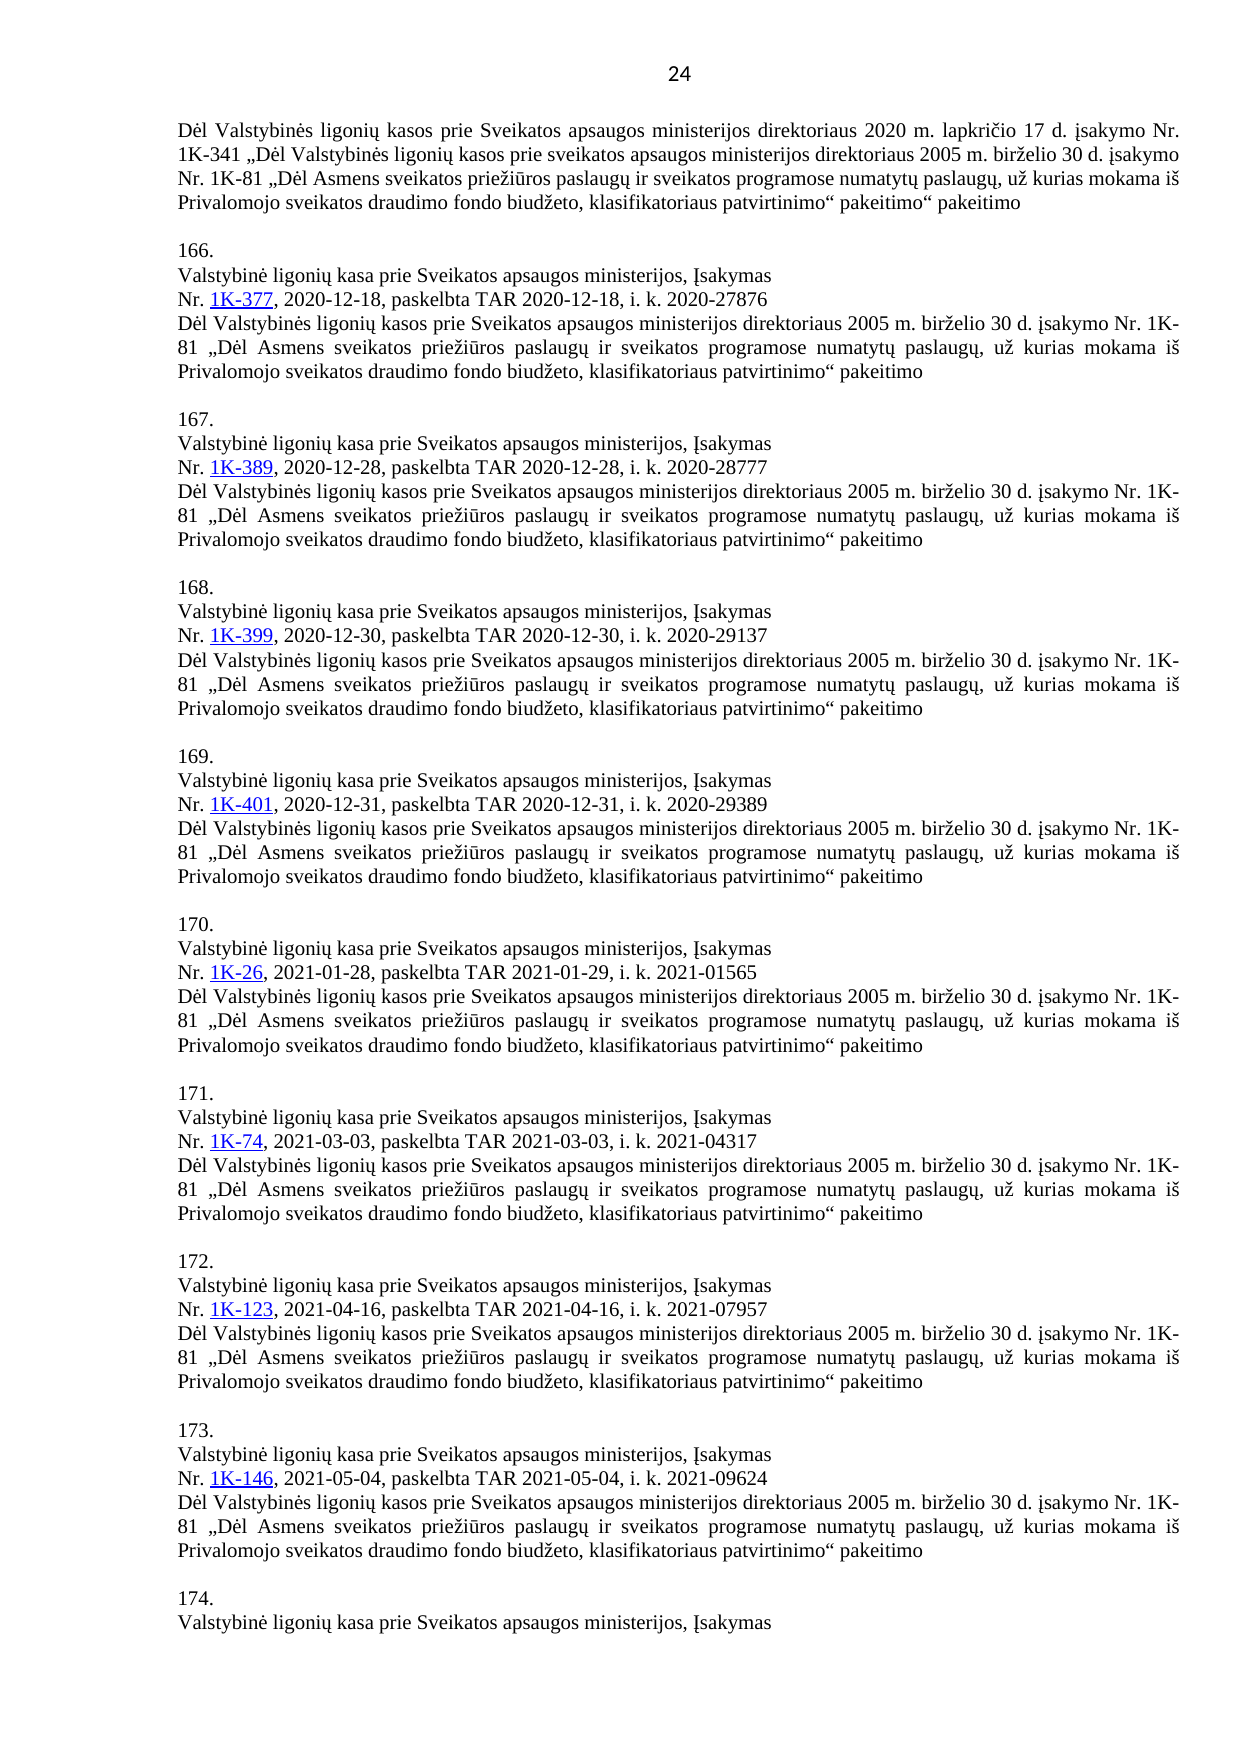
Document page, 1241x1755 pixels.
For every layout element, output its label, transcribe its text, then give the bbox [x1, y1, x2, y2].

text Nr. 1K-146, 2021-05-04, paskelbta TAR 2021-05-04, i. k. 2021-09624 [177, 1466, 1181, 1490]
text Dėl Valstybinės ligonių kasos prie Sveikatos apsaugos ministerijos direktoriaus 2020 m. lapkričio 17 d. įsakymo Nr. 1K-341 „Dėl Valstybinės ligonių kasos prie sveikatos apsaugos ministerijos direktoriaus 2005 m. birželio 30 d. įsakymo Nr. 1K-81 „Dėl Asmens sveikatos priežiūros paslaugų ir sveikatos programose numatytų paslaugų, už kurias mokama iš Privalomojo sveikatos draudimo fondo biudžeto, klasifikatoriaus patvirtinimo“ pakeitimo“ pakeitimo [177, 118, 1181, 214]
text Nr. 1K-401, 2020-12-31, paskelbta TAR 2020-12-31, i. k. 2020-29389 [177, 792, 1181, 816]
text 168. [177, 575, 1181, 599]
text Dėl Valstybinės ligonių kasos prie Sveikatos apsaugos ministerijos direktoriaus 2005 m. birželio 30 d. įsakymo Nr. 1K-81 „Dėl Asmens sveikatos priežiūros paslaugų ir sveikatos programose numatytų paslaugų, už kurias mokama iš Privalomojo sveikatos draudimo fondo biudžeto, klasifikatoriaus patvirtinimo“ pakeitimo [177, 479, 1181, 551]
text Valstybinė ligonių kasa prie Sveikatos apsaugos ministerijos, Įsakymas [177, 1442, 1181, 1466]
text Dėl Valstybinės ligonių kasos prie Sveikatos apsaugos ministerijos direktoriaus 2005 m. birželio 30 d. įsakymo Nr. 1K-81 „Dėl Asmens sveikatos priežiūros paslaugų ir sveikatos programose numatytų paslaugų, už kurias mokama iš Privalomojo sveikatos draudimo fondo biudžeto, klasifikatoriaus patvirtinimo“ pakeitimo [177, 1153, 1181, 1225]
text Valstybinė ligonių kasa prie Sveikatos apsaugos ministerijos, Įsakymas [177, 431, 1181, 455]
text 172. [177, 1249, 1181, 1273]
text 167. [177, 407, 1181, 431]
text 171. [177, 1081, 1181, 1105]
text Valstybinė ligonių kasa prie Sveikatos apsaugos ministerijos, Įsakymas [177, 1610, 1181, 1634]
text 173. [177, 1417, 1181, 1442]
text 170. [177, 912, 1181, 936]
text 166. [177, 238, 1181, 262]
text Dėl Valstybinės ligonių kasos prie Sveikatos apsaugos ministerijos direktoriaus 2005 m. birželio 30 d. įsakymo Nr. 1K-81 „Dėl Asmens sveikatos priežiūros paslaugų ir sveikatos programose numatytų paslaugų, už kurias mokama iš Privalomojo sveikatos draudimo fondo biudžeto, klasifikatoriaus patvirtinimo“ pakeitimo [177, 311, 1181, 383]
text Nr. 1K-26, 2021-01-28, paskelbta TAR 2021-01-29, i. k. 2021-01565 [177, 960, 1181, 984]
text Valstybinė ligonių kasa prie Sveikatos apsaugos ministerijos, Įsakymas [177, 1273, 1181, 1297]
text Nr. 1K-74, 2021-03-03, paskelbta TAR 2021-03-03, i. k. 2021-04317 [177, 1129, 1181, 1153]
text Valstybinė ligonių kasa prie Sveikatos apsaugos ministerijos, Įsakymas [177, 1105, 1181, 1129]
text Nr. 1K-377, 2020-12-18, paskelbta TAR 2020-12-18, i. k. 2020-27876 [177, 287, 1181, 311]
text Dėl Valstybinės ligonių kasos prie Sveikatos apsaugos ministerijos direktoriaus 2005 m. birželio 30 d. įsakymo Nr. 1K-81 „Dėl Asmens sveikatos priežiūros paslaugų ir sveikatos programose numatytų paslaugų, už kurias mokama iš Privalomojo sveikatos draudimo fondo biudžeto, klasifikatoriaus patvirtinimo“ pakeitimo [177, 984, 1181, 1057]
text Valstybinė ligonių kasa prie Sveikatos apsaugos ministerijos, Įsakymas [177, 768, 1181, 792]
text 169. [177, 744, 1181, 768]
text Dėl Valstybinės ligonių kasos prie Sveikatos apsaugos ministerijos direktoriaus 2005 m. birželio 30 d. įsakymo Nr. 1K-81 „Dėl Asmens sveikatos priežiūros paslaugų ir sveikatos programose numatytų paslaugų, už kurias mokama iš Privalomojo sveikatos draudimo fondo biudžeto, klasifikatoriaus patvirtinimo“ pakeitimo [177, 816, 1181, 888]
text Nr. 1K-389, 2020-12-28, paskelbta TAR 2020-12-28, i. k. 2020-28777 [177, 455, 1181, 479]
text 174. [177, 1586, 1181, 1610]
text Dėl Valstybinės ligonių kasos prie Sveikatos apsaugos ministerijos direktoriaus 2005 m. birželio 30 d. įsakymo Nr. 1K-81 „Dėl Asmens sveikatos priežiūros paslaugų ir sveikatos programose numatytų paslaugų, už kurias mokama iš Privalomojo sveikatos draudimo fondo biudžeto, klasifikatoriaus patvirtinimo“ pakeitimo [177, 1321, 1181, 1393]
text Dėl Valstybinės ligonių kasos prie Sveikatos apsaugos ministerijos direktoriaus 2005 m. birželio 30 d. įsakymo Nr. 1K-81 „Dėl Asmens sveikatos priežiūros paslaugų ir sveikatos programose numatytų paslaugų, už kurias mokama iš Privalomojo sveikatos draudimo fondo biudžeto, klasifikatoriaus patvirtinimo“ pakeitimo [177, 1490, 1181, 1562]
text Valstybinė ligonių kasa prie Sveikatos apsaugos ministerijos, Įsakymas [177, 936, 1181, 960]
text Nr. 1K-399, 2020-12-30, paskelbta TAR 2020-12-30, i. k. 2020-29137 [177, 623, 1181, 647]
text Nr. 1K-123, 2021-04-16, paskelbta TAR 2021-04-16, i. k. 2021-07957 [177, 1297, 1181, 1321]
text Valstybinė ligonių kasa prie Sveikatos apsaugos ministerijos, Įsakymas [177, 262, 1181, 287]
text Dėl Valstybinės ligonių kasos prie Sveikatos apsaugos ministerijos direktoriaus 2005 m. birželio 30 d. įsakymo Nr. 1K-81 „Dėl Asmens sveikatos priežiūros paslaugų ir sveikatos programose numatytų paslaugų, už kurias mokama iš Privalomojo sveikatos draudimo fondo biudžeto, klasifikatoriaus patvirtinimo“ pakeitimo [177, 647, 1181, 720]
text Valstybinė ligonių kasa prie Sveikatos apsaugos ministerijos, Įsakymas [177, 599, 1181, 623]
